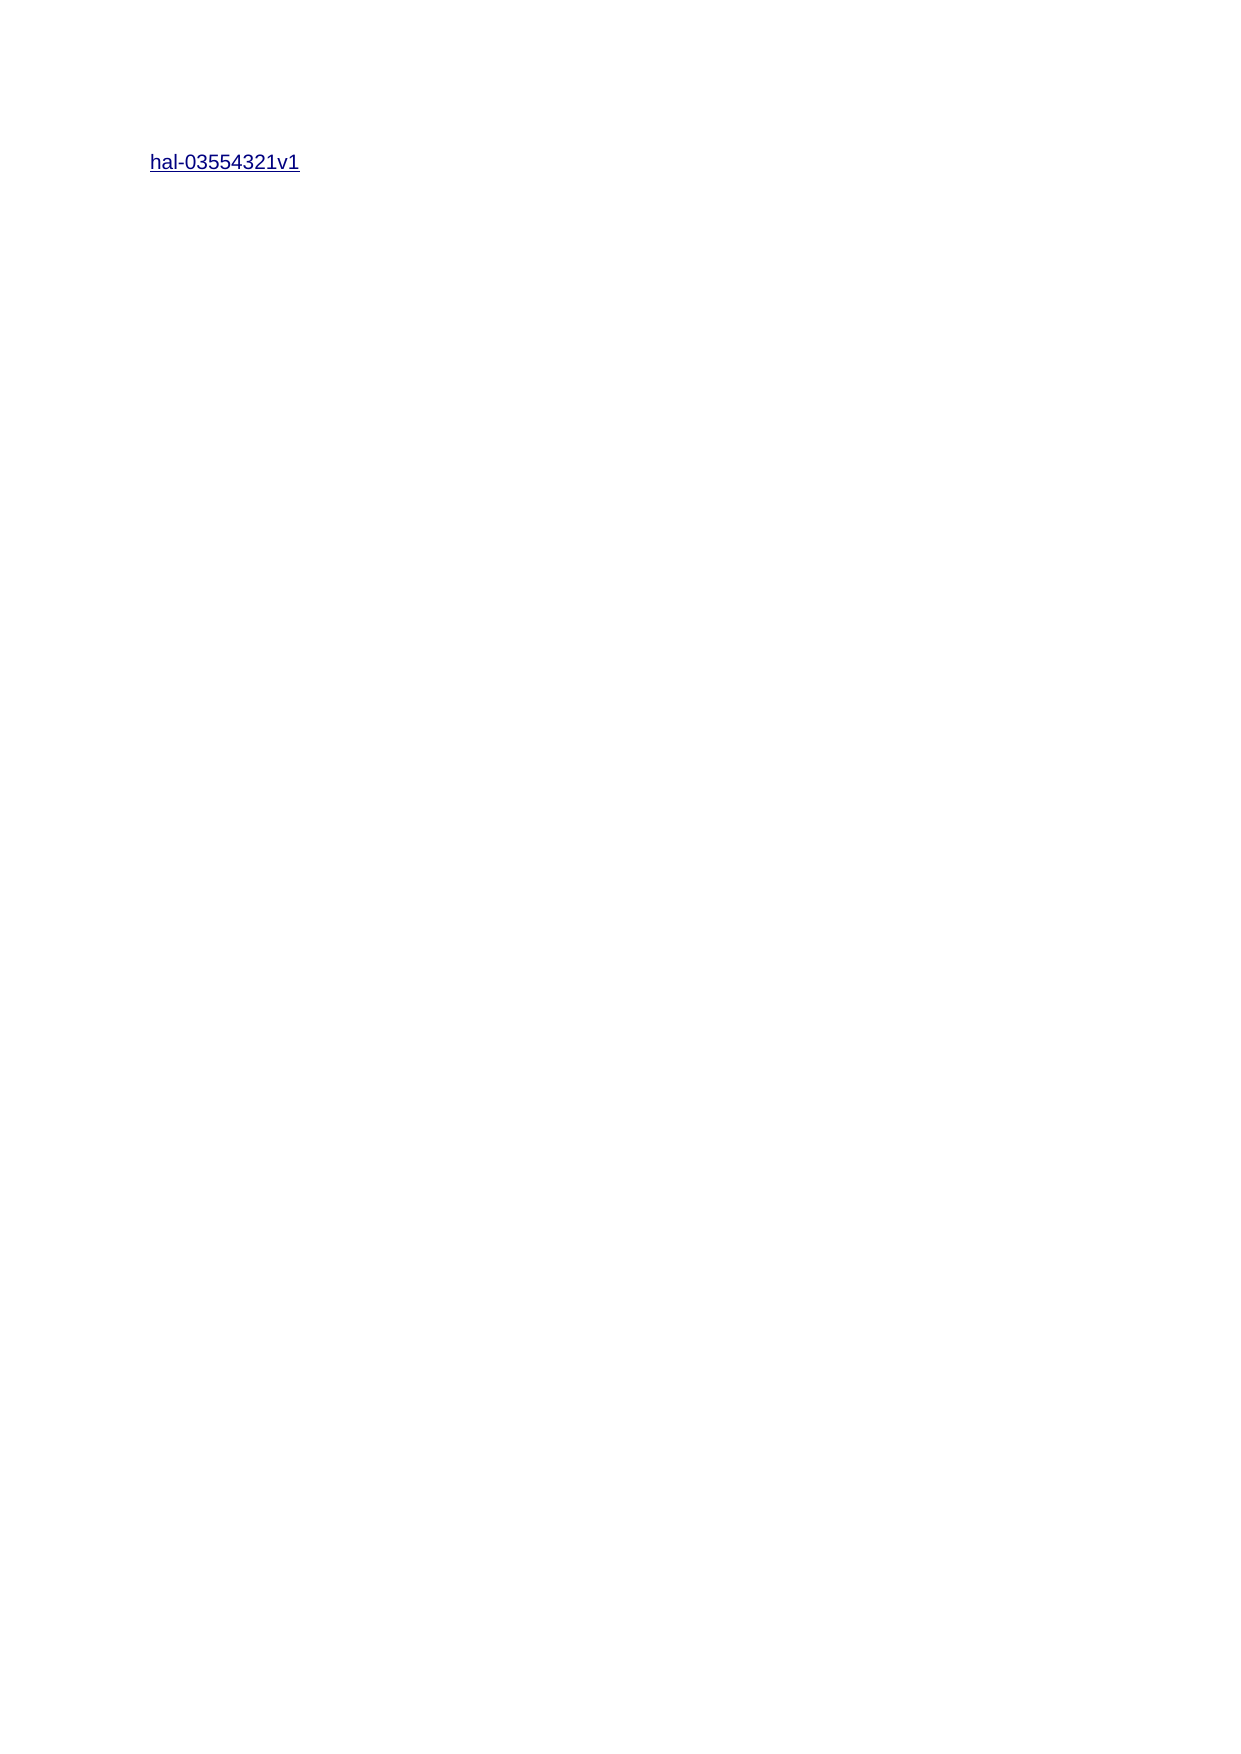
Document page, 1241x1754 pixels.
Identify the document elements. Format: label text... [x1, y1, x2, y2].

table_header hal-03554321v1 [150, 150, 1090, 174]
